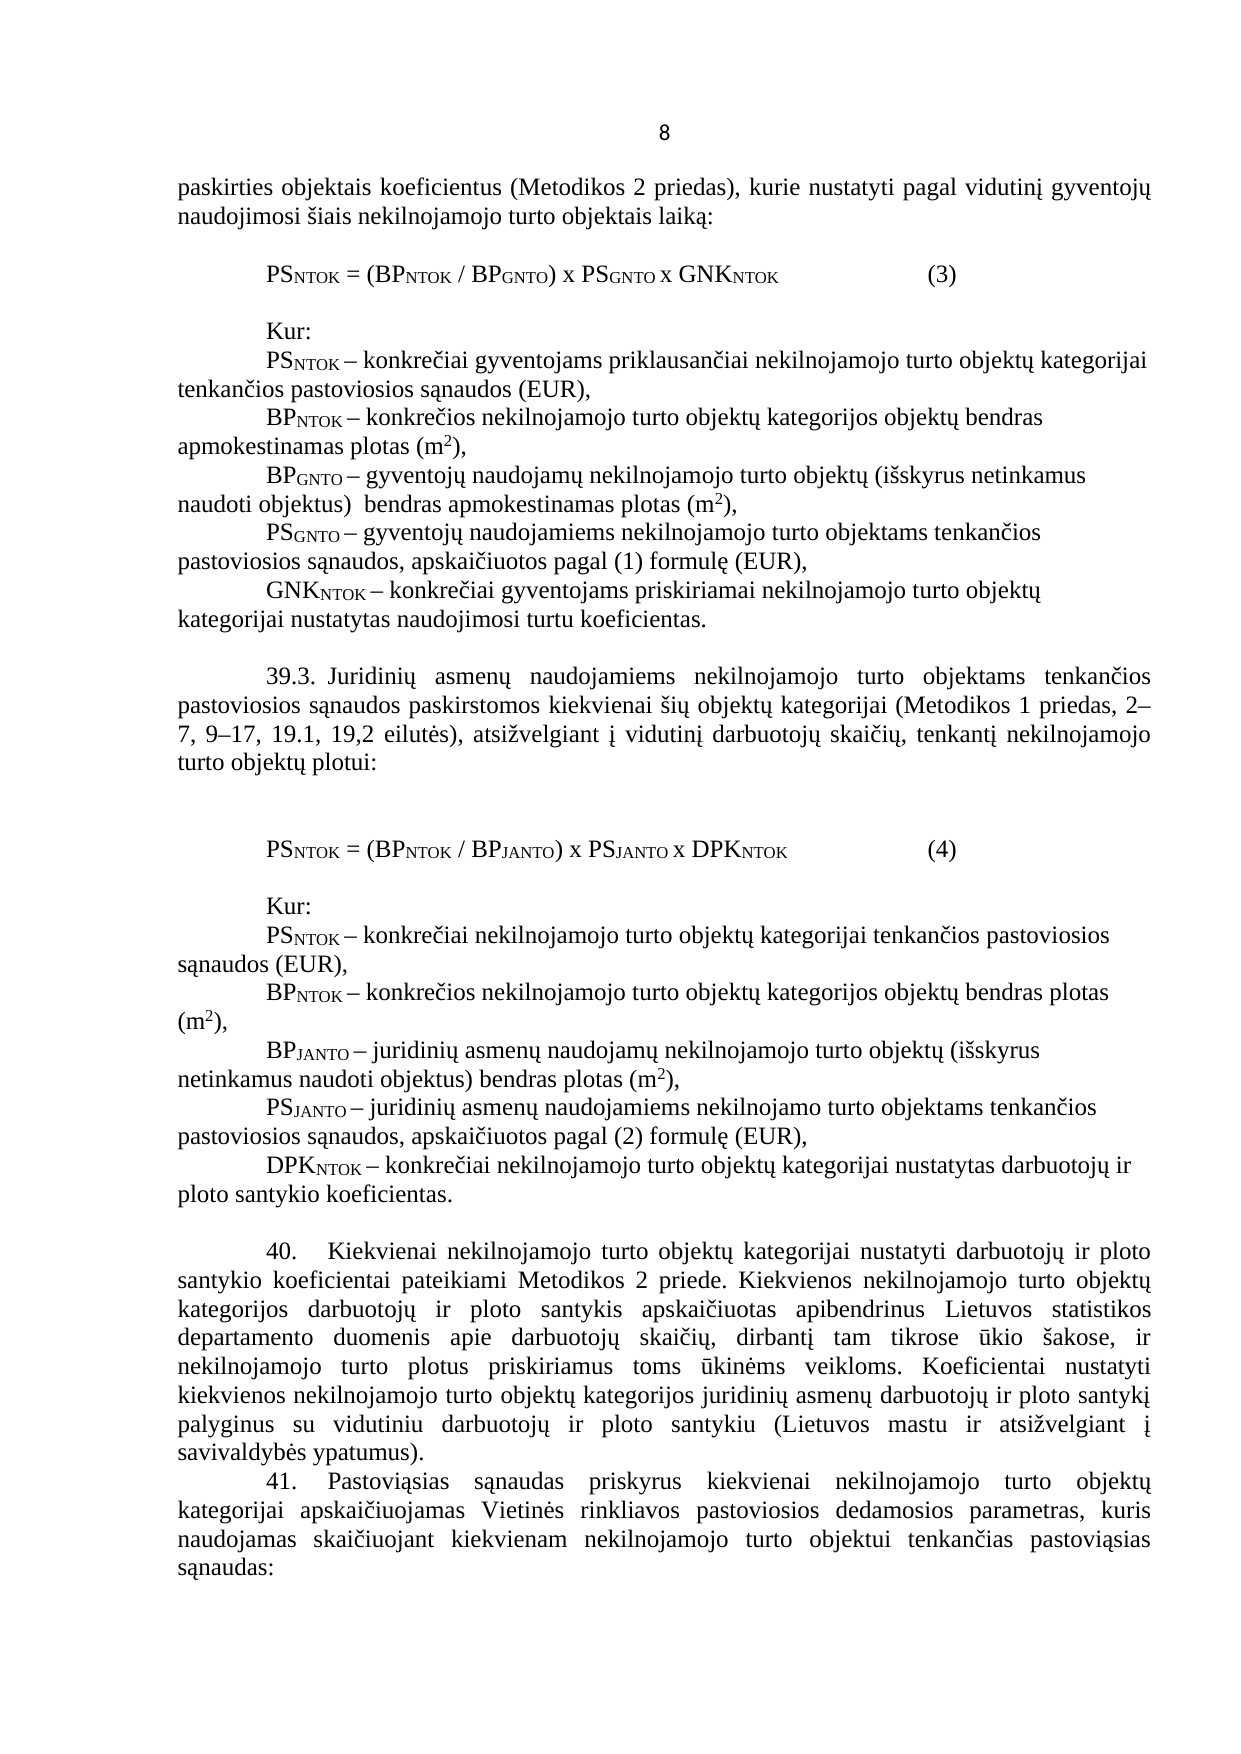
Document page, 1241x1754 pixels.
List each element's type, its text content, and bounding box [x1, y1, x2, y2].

text BPNTOK – konkrečios nekilnojamojo turto objektų kategorijos objektų bendras plotas (m2), [177, 977, 1152, 1035]
text BPNTOK – konkrečios nekilnojamojo turto objektų kategorijos objektų bendras apmokestinamas plotas (m2), [177, 402, 1152, 460]
text BPJANTO – juridinių asmenų naudojamų nekilnojamojo turto objektų (išskyrus netinkamus naudoti objektus) bendras plotas (m2), [177, 1035, 1152, 1092]
text 39.3. Juridinių asmenų naudojamiems nekilnojamojo turto objektams tenkančios pastoviosios sąnaudos paskirstomos kiekvienai šių objektų kategorijai (Metodikos 1 priedas, 2–7, 9–17, 19.1, 19,2 eilutės), atsižvelgiant į vidutinį darbuotojų skaičių, tenkantį nekilnojamojo turto objektų plotui: [177, 661, 1152, 776]
text Kur: [177, 316, 1152, 345]
text PSNTOK = (BPNTOK / BPJANTO) x PSJANTO x DPKNTOK (4) [177, 834, 1152, 862]
text PSNTOK – konkrečiai nekilnojamojo turto objektų kategorijai tenkančios pastoviosios sąnaudos (EUR), [177, 920, 1152, 977]
text PSNTOK = (BPNTOK / BPGNTO) x PSGNTO x GNKNTOK (3) [177, 259, 1152, 287]
text PSNTOK – konkrečiai gyventojams priklausančiai nekilnojamojo turto objektų kategorijai tenkančios pastoviosios sąnaudos (EUR), [177, 345, 1152, 402]
text DPKNTOK – konkrečiai nekilnojamojo turto objektų kategorijai nustatytas darbuotojų ir ploto santykio koeficientas. [177, 1150, 1152, 1207]
text paskirties objektais koeficientus (Metodikos 2 priedas), kurie nustatyti pagal vidutinį gyventojų naudojimosi šiais nekilnojamojo turto objektais laiką: [177, 172, 1152, 230]
text BPGNTO – gyventojų naudojamų nekilnojamojo turto objektų (išskyrus netinkamus naudoti objektus) bendras apmokestinamas plotas (m2), [177, 460, 1152, 517]
text Kur: [177, 891, 1152, 920]
text PSGNTO – gyventojų naudojamiems nekilnojamojo turto objektams tenkančios pastoviosios sąnaudos, apskaičiuotos pagal (1) formulę (EUR), [177, 517, 1152, 575]
text GNKNTOK – konkrečiai gyventojams priskiriamai nekilnojamojo turto objektų kategorijai nustatytas naudojimosi turtu koeficientas. [177, 575, 1152, 632]
text PSJANTO – juridinių asmenų naudojamiems nekilnojamo turto objektams tenkančios pastoviosios sąnaudos, apskaičiuotos pagal (2) formulę (EUR), [177, 1092, 1152, 1150]
text 41. Pastoviąsias sąnaudas priskyrus kiekvienai nekilnojamojo turto objektų kategorijai apskaičiuojamas Vietinės rinkliavos pastoviosios dedamosios parametras, kuris naudojamas skaičiuojant kiekvienam nekilnojamojo turto objektui tenkančias pastoviąsias sąnaudas: [177, 1466, 1152, 1581]
text 40. Kiekvienai nekilnojamojo turto objektų kategorijai nustatyti darbuotojų ir ploto santykio koeficientai pateikiami Metodikos 2 priede. Kiekvienos nekilnojamojo turto objektų kategorijos darbuotojų ir ploto santykis apskaičiuotas apibendrinus Lietuvos statistikos departamento duomenis apie darbuotojų skaičių, dirbantį tam tikrose ūkio šakose, ir nekilnojamojo turto plotus priskiriamus toms ūkinėms veikloms. Koeficientai nustatyti kiekvienos nekilnojamojo turto objektų kategorijos juridinių asmenų darbuotojų ir ploto santykį palyginus su vidutiniu darbuotojų ir ploto santykiu (Lietuvos mastu ir atsižvelgiant į savivaldybės ypatumus). [177, 1236, 1152, 1466]
